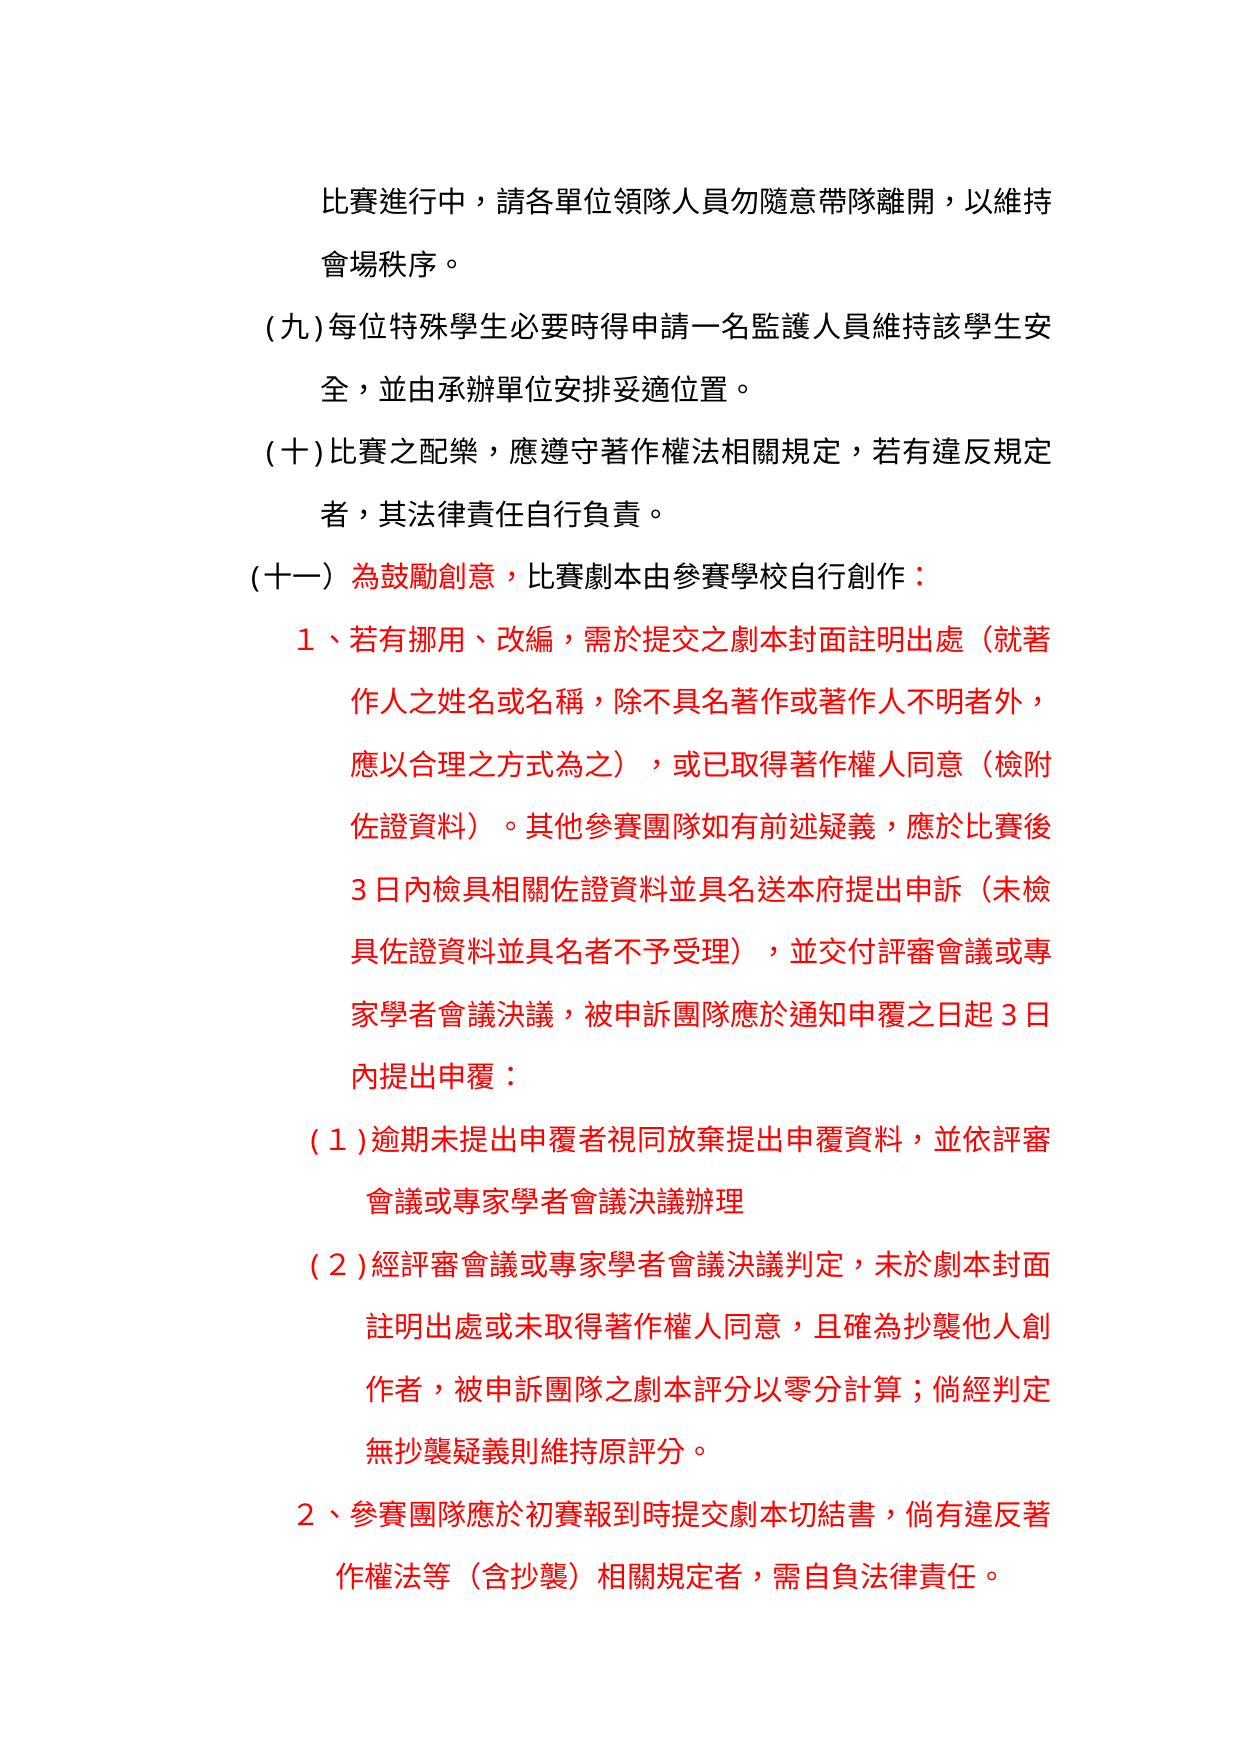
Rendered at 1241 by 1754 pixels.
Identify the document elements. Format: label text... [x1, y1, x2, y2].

text １、若有挪用、改編，需於提交之劇本封面註明出處（就著作人之姓名或名稱，除不具名著作或著作人不明者外，應以合理之方式為之），或已取得著作權人同意（檢附佐證資料）。其他參賽團隊如有前述疑義，應於比賽後3日內檢具相關佐證資料並具名送本府提出申訴（未檢具佐證資料並具名者不予受理），並交付評審會議或專家學者會議決議，被申訴團隊應於通知申覆之日起3日內提出申覆： [291, 596, 1053, 1096]
text (九)每位特殊學生必要時得申請一名監護人員維持該學生安全，並由承辦單位安排妥適位置。 [261, 283, 1053, 408]
text (１)逾期未提出申覆者視同放棄提出申覆資料，並依評審會議或專家學者會議決議辦理 [306, 1096, 1053, 1221]
text (十)比賽之配樂，應遵守著作權法相關規定，若有違反規定者，其法律責任自行負責。 [261, 408, 1053, 533]
text 比賽進行中，請各單位領隊人員勿隨意帶隊離開，以維持會場秩序。 [261, 158, 1053, 283]
text (２)經評審會議或專家學者會議決議判定，未於劇本封面註明出處或未取得著作權人同意，且確為抄襲他人創作者，被申訴團隊之劇本評分以零分計算；倘經判定無抄襲疑義則維持原評分。 [306, 1221, 1053, 1471]
text ２、參賽團隊應於初賽報到時提交劇本切結書，倘有違反著作權法等（含抄襲）相關規定者，需自負法律責任。 [291, 1471, 1053, 1596]
text (十一）為鼓勵創意，比賽劇本由參賽學校自行創作： [246, 533, 1053, 596]
